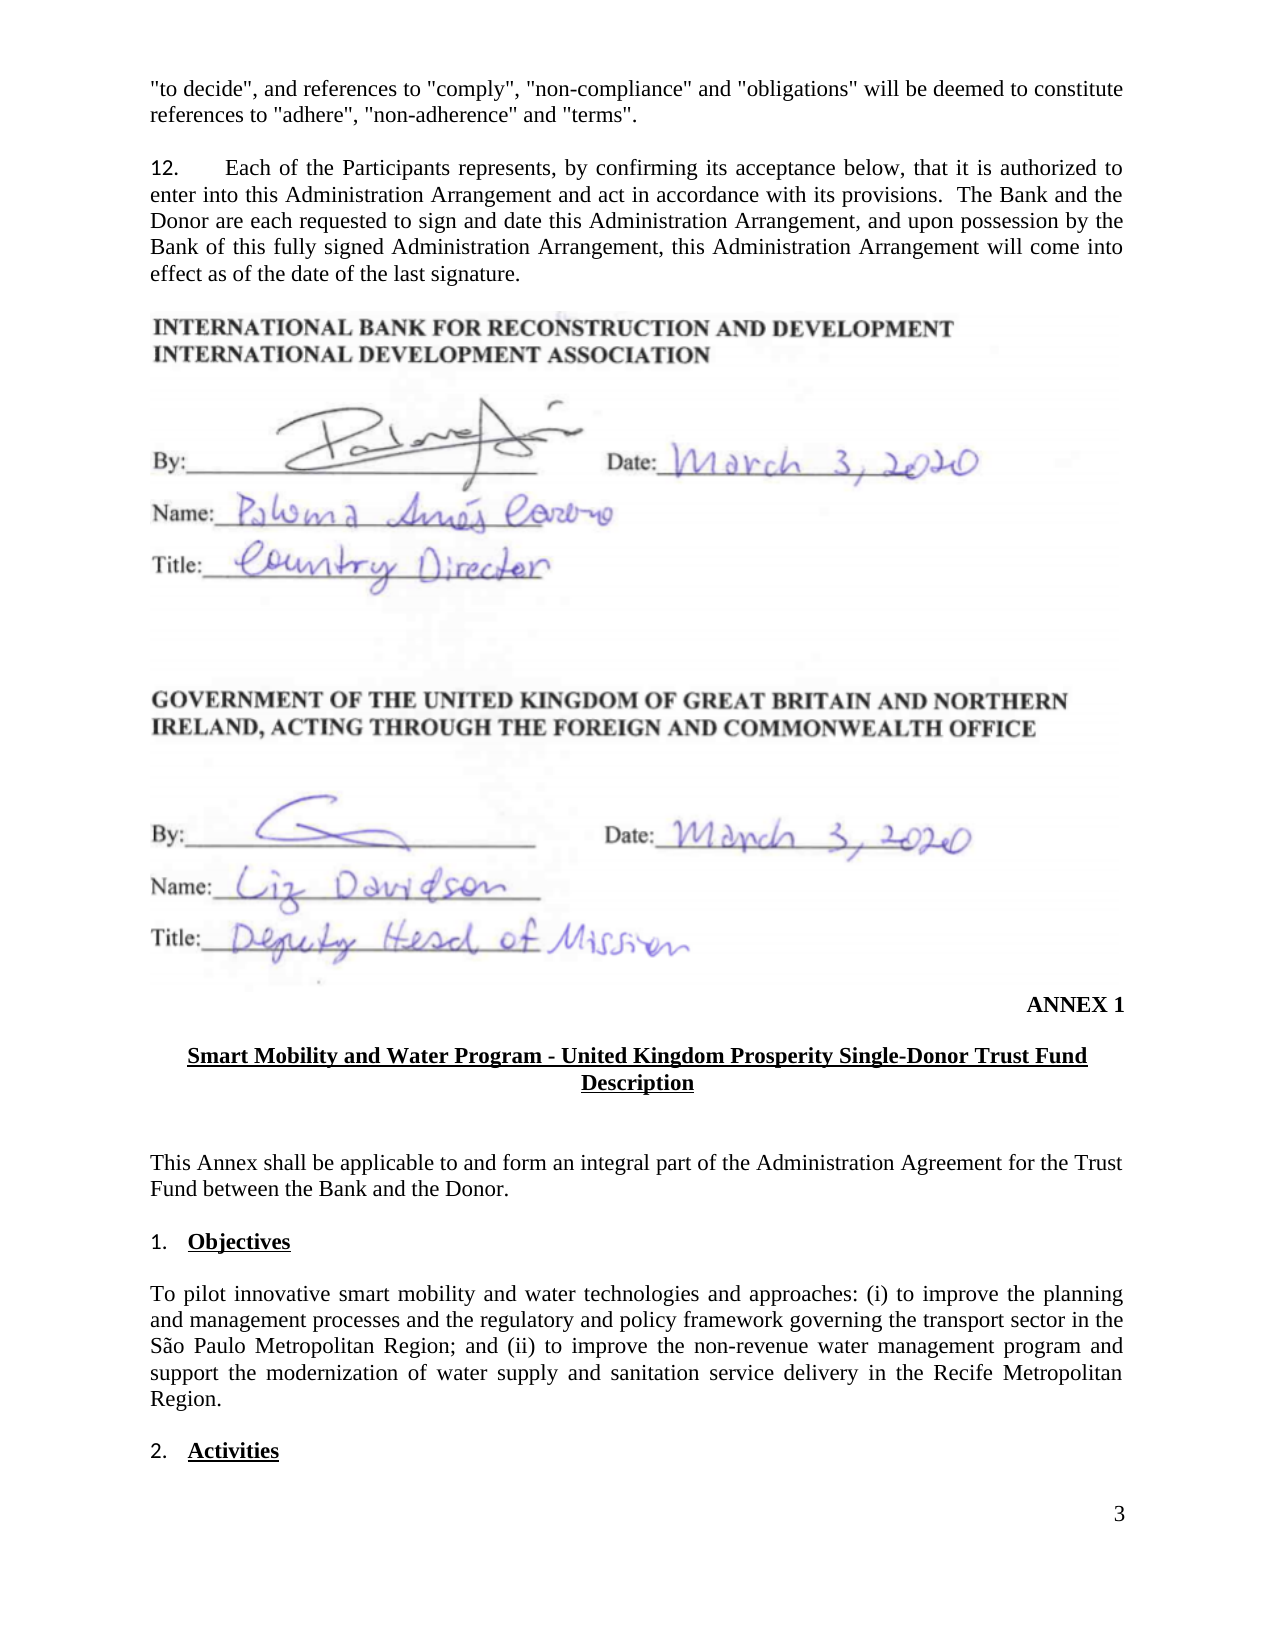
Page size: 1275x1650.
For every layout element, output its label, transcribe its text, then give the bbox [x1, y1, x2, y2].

list Objectives [150, 1227, 1125, 1255]
text This Annex shall be applicable to and form an integral part of the Administration Agreement for the Trust Fund between the Bank and the Donor. [150, 1149, 1125, 1202]
text ANNEX 1 [150, 671, 1125, 1018]
list Each of the Participants represents, by confirming its acceptance below, that it is authorized to enter into this Administration Arrangement and act in accordance with its provisions. The Bank and the Donor are each requested to sign and date this Administration Arrangement, and upon possession by the Bank of this fully signed Administration Arrangement, this Administration Arrangement will come into effect as of the date of the last signature. [150, 153, 1125, 286]
list "to decide", and references to "comply", "non-compliance" and "obligations" will be deemed to constitute references to "adhere", "non-adherence" and "terms". [150, 75, 1125, 128]
list Activities [150, 1437, 1125, 1464]
text Smart Mobility and Water Program - United Kingdom Prosperity Single-Donor Trust Fund Description [150, 1043, 1125, 1095]
text To pilot innovative smart mobility and water technologies and approaches: (i) to improve the planning and management processes and the regulatory and policy framework governing the transport sector in the São Paulo Metropolitan Region; and (ii) to improve the non-revenue water management program and support the modernization of water supply and sanitation service delivery in the Recife Metropolitan Region. [150, 1280, 1125, 1412]
